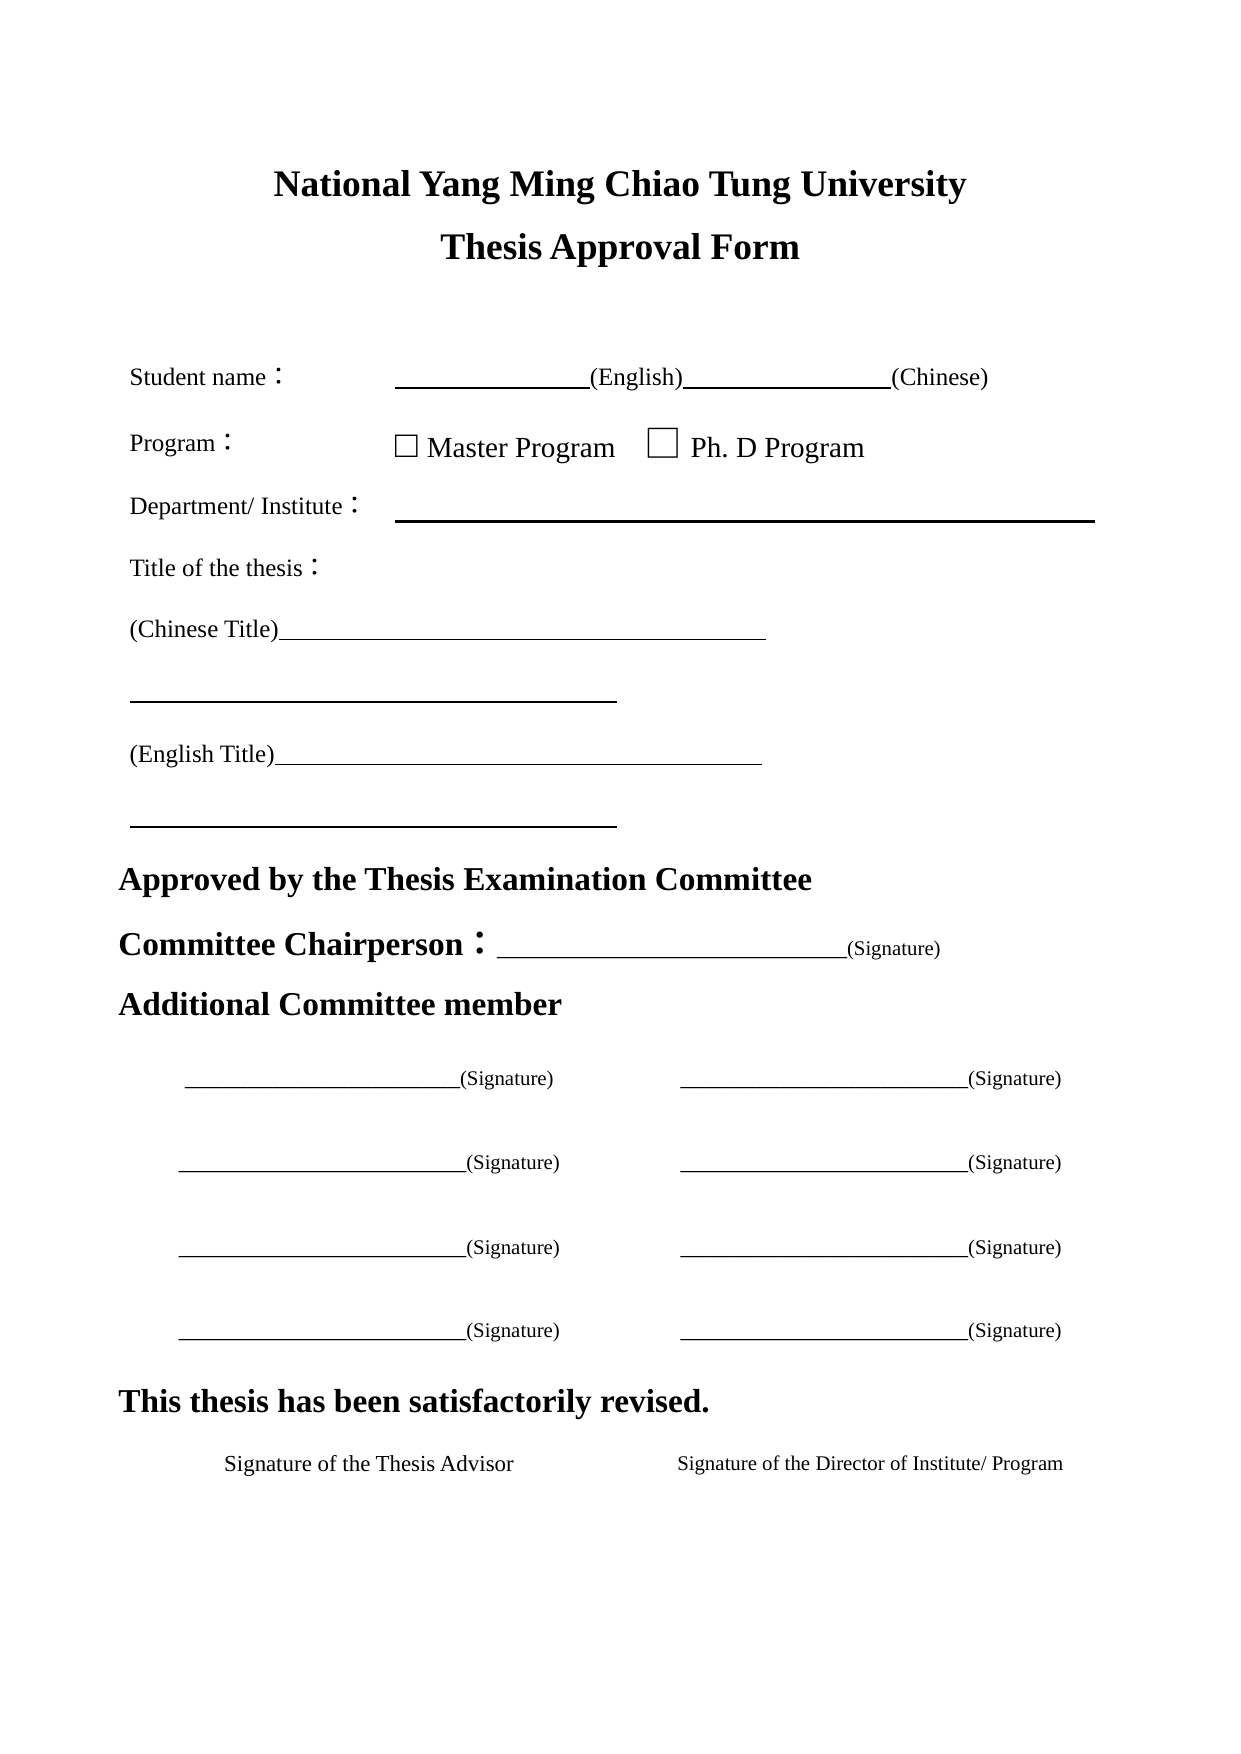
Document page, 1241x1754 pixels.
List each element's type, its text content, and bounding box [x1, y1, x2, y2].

table_cell □ Master Program □ Ph. D Program [384, 399, 1121, 462]
table_cell _______________________(Signature) [620, 1193, 1122, 1276]
text Thesis Approval Form [118, 204, 1122, 267]
table_cell (English Title) [118, 712, 1121, 837]
table_header _______________________(Signature) [620, 1024, 1122, 1107]
table_cell (Chinese Title) [118, 587, 1121, 712]
text Committee Chairperson：____________________________(Signature) [118, 899, 1122, 962]
table_header (English) (Chinese) [384, 329, 1121, 399]
table_cell [384, 524, 1121, 587]
text Additional Committee member [118, 962, 1122, 1024]
table_cell [384, 462, 1121, 524]
text National Yang Ming Chiao Tung University [118, 142, 1122, 204]
table_cell Department/ Institute： [118, 462, 383, 524]
table_cell _______________________(Signature) [118, 1193, 620, 1276]
text Approved by the Thesis Examination Committee [118, 837, 1122, 899]
table_cell _______________________(Signature) [118, 1276, 620, 1359]
table_cell Title of the thesis： [118, 524, 383, 587]
table_cell _______________________(Signature) [620, 1276, 1122, 1359]
table_header Student name： [118, 329, 383, 399]
table_cell Program： [118, 399, 383, 462]
text This thesis has been satisfactorily revised. [118, 1359, 1122, 1422]
table_header ______________________(Signature) [118, 1024, 620, 1107]
table_header Signature of the Director of Institute/ Program [620, 1422, 1121, 1484]
table_cell _______________________(Signature) [118, 1107, 620, 1193]
table_cell _______________________(Signature) [620, 1107, 1122, 1193]
table_header Signature of the Thesis Advisor [118, 1422, 619, 1484]
